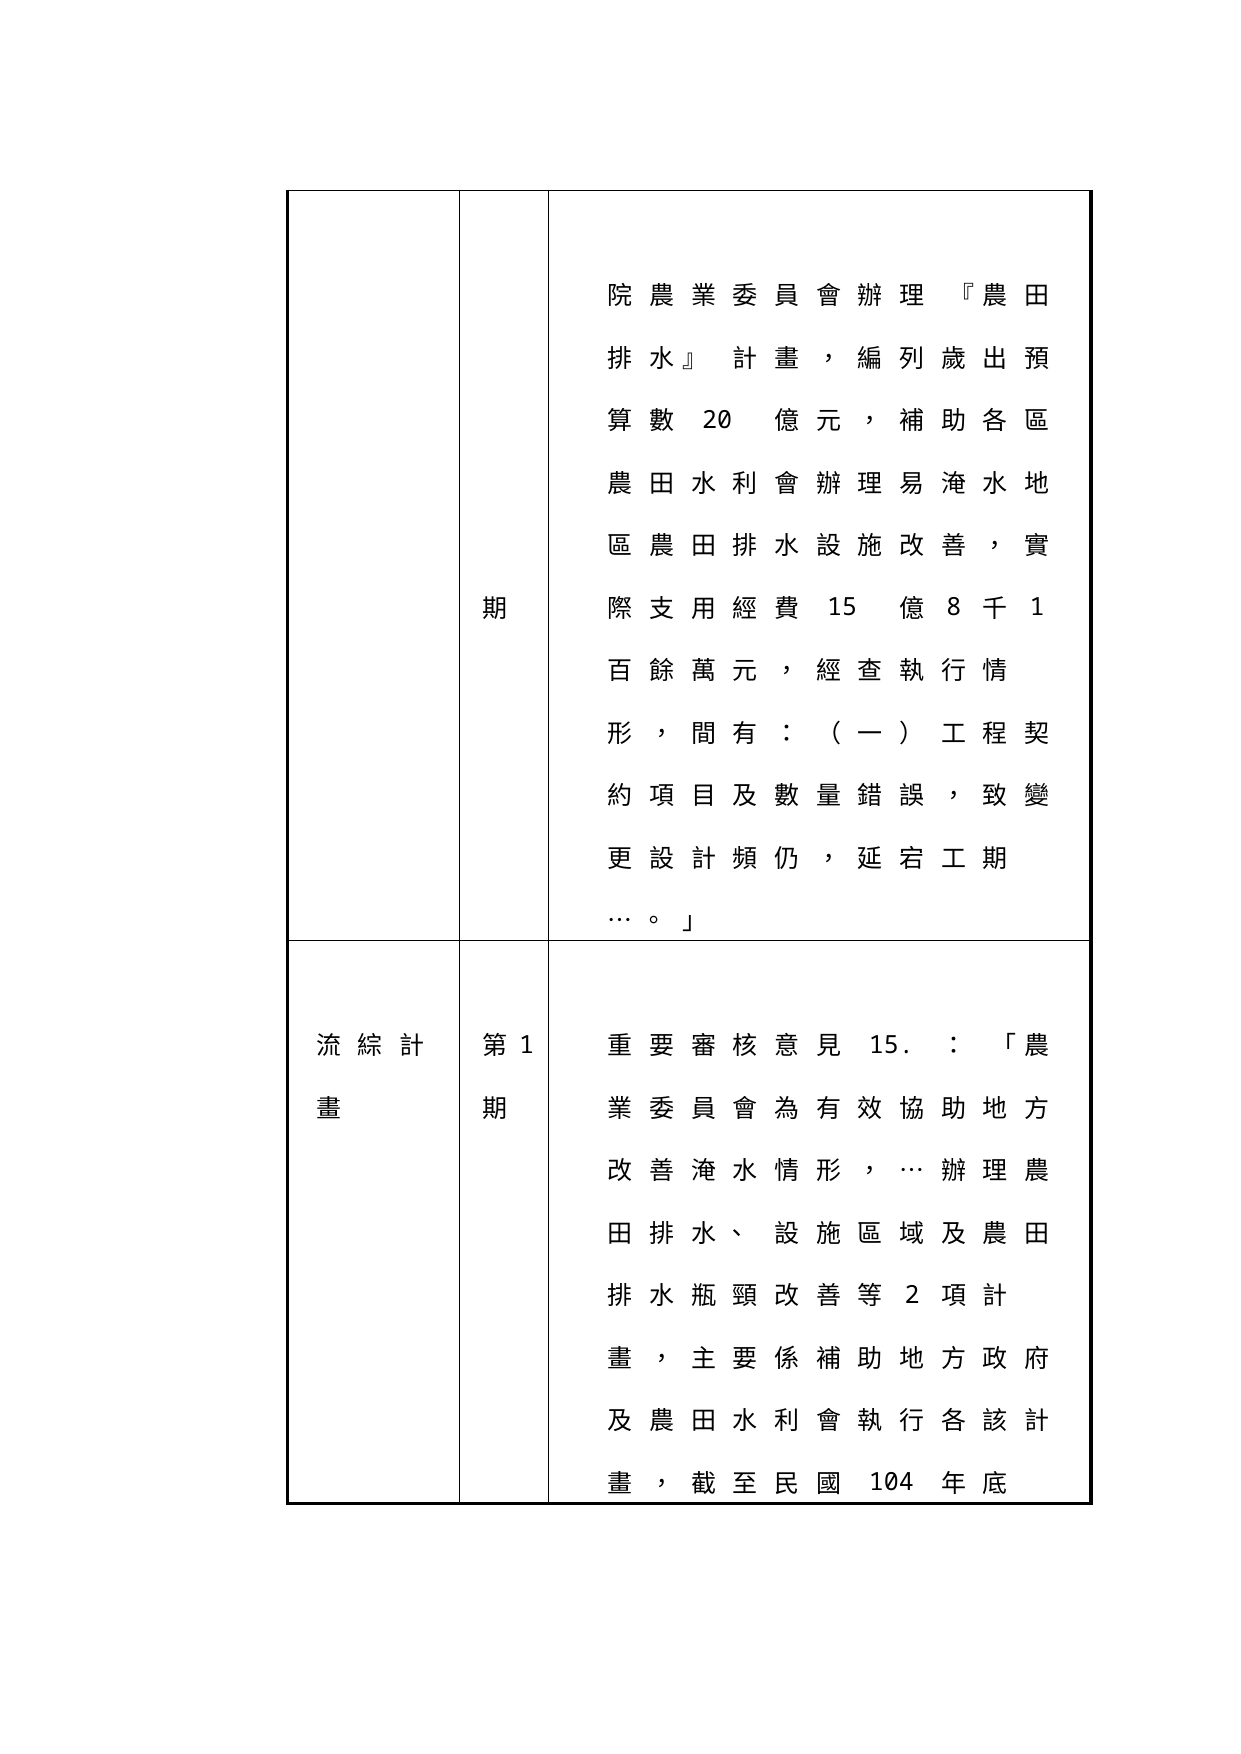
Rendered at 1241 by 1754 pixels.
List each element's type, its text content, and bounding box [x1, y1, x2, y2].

table_cell 重要審核意見15.：「農業委員會為有效協助地方改善淹水情形，…辦理農田排水、設施區域及農田排水瓶頸改善等2項計畫，主要係補助地方政府及農田水利會執行各該計畫，截至民國104年底 [549, 941, 1089, 1502]
table_cell 院農業委員會辦理『農田排水』計畫，編列歲出預算數20 億元，補助各區農田水利會辦理易淹水地區農田排水設施改善，實際支用經費15 億8千1百餘萬元，經查執行情形，間有：（一）工程契約項目及數量錯誤，致變更設計頻仍，延宕工期…。」 [549, 191, 1089, 939]
table_cell 流綜計畫 [289, 941, 459, 1502]
table_cell 第1期 [460, 941, 548, 1502]
table_cell [289, 191, 459, 939]
table_cell 期 [460, 191, 548, 939]
